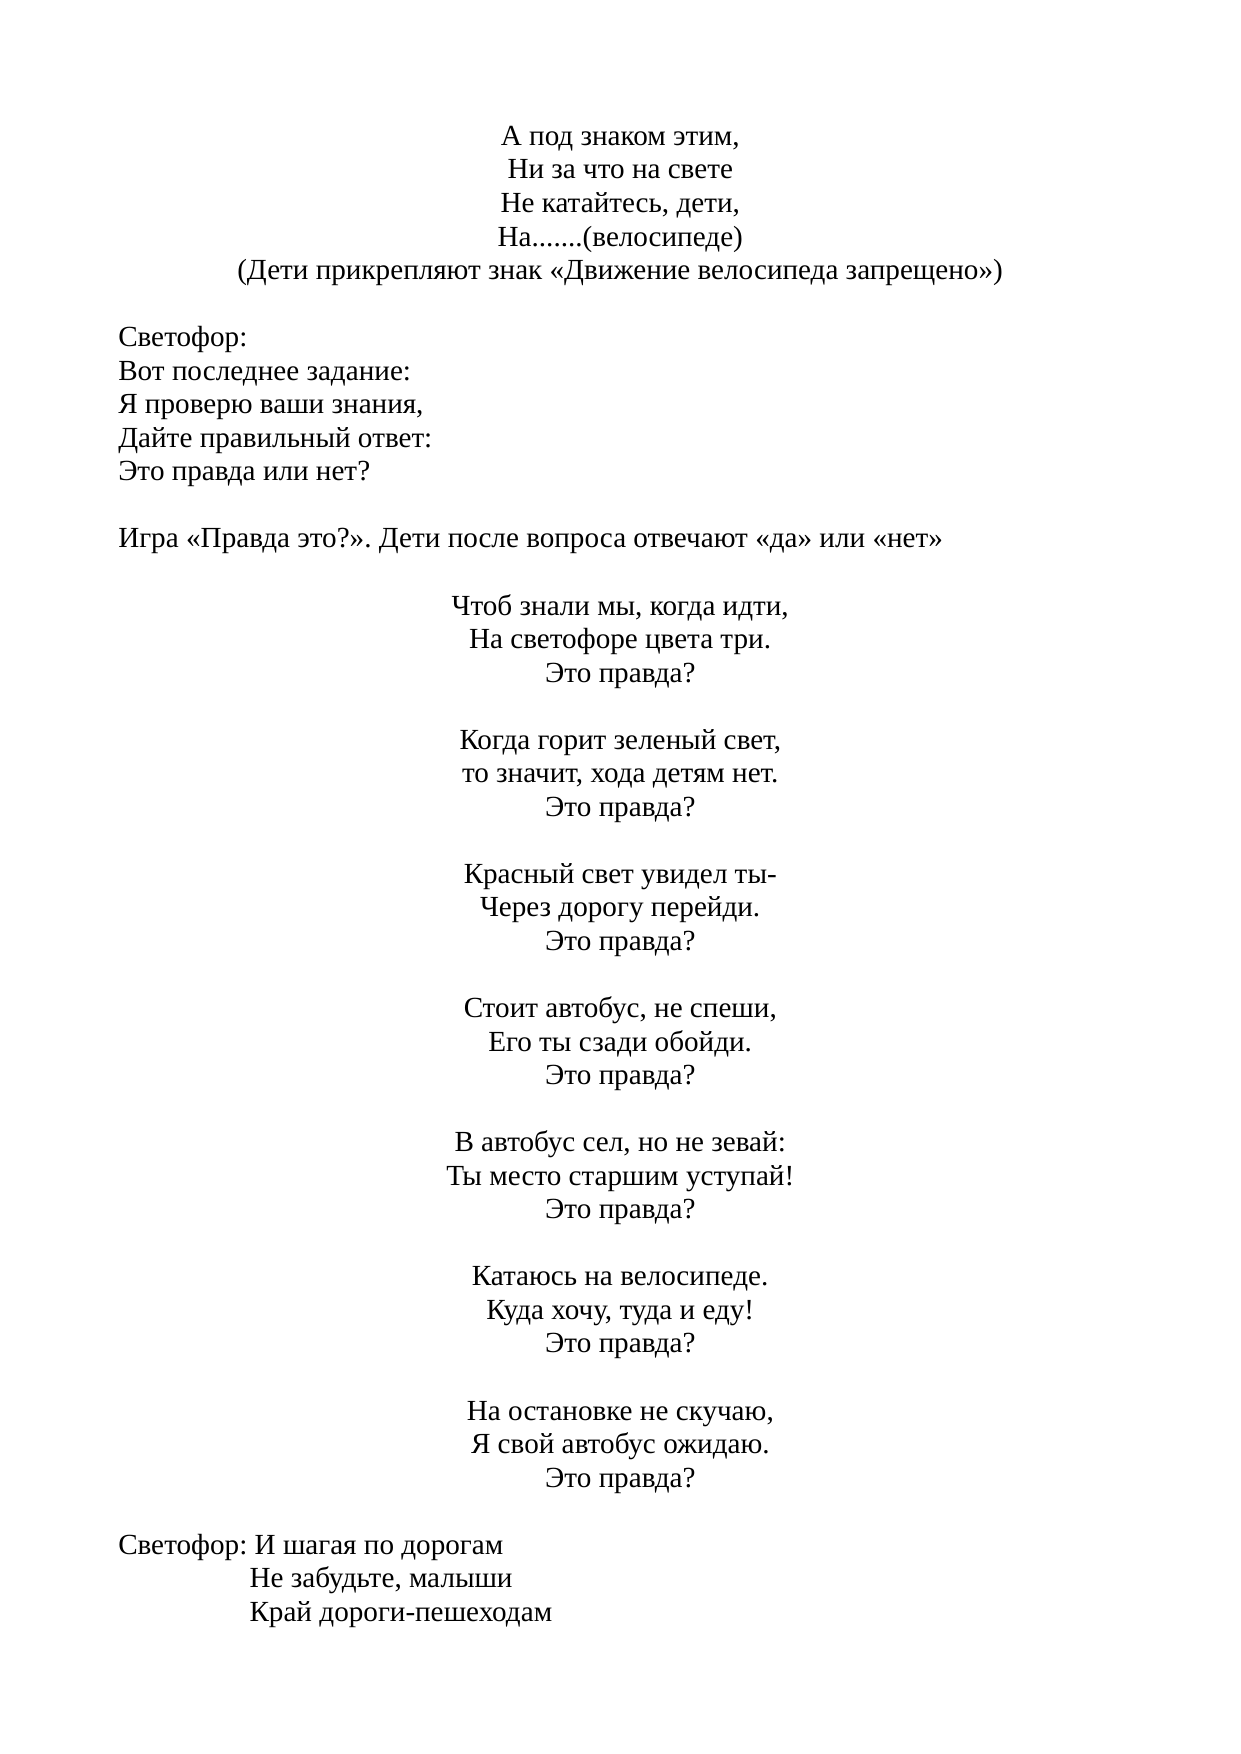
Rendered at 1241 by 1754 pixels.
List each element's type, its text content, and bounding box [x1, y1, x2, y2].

text Это правда? [118, 789, 1122, 822]
text Это правда? [118, 923, 1122, 957]
text На остановке не скучаю, [118, 1393, 1122, 1426]
text Вот последнее задание: [118, 353, 1122, 386]
text Это правда? [118, 1326, 1122, 1359]
text А под знаком этим, [118, 118, 1122, 152]
text Светофор: И шагая по дорогам [118, 1527, 1122, 1560]
text Не катайтесь, дети, [118, 185, 1122, 219]
text Не забудьте, малыши [118, 1560, 1122, 1594]
text Светофор: [118, 319, 1122, 353]
text Чтоб знали мы, когда идти, [118, 588, 1122, 621]
text Через дорогу перейди. [118, 889, 1122, 923]
text Это правда? [118, 655, 1122, 688]
text Красный свет увидел ты- [118, 856, 1122, 889]
text Это правда или нет? [118, 453, 1122, 487]
text то значит, хода детям нет. [118, 755, 1122, 789]
text Это правда? [118, 1460, 1122, 1493]
text Игра «Правда это?». Дети после вопроса отвечают «да» или «нет» [118, 521, 1122, 554]
text На.......(велосипеде) [118, 219, 1122, 252]
text Стоит автобус, не спеши, [118, 990, 1122, 1024]
text В автобус сел, но не зевай: [118, 1124, 1122, 1158]
text Это правда? [118, 1191, 1122, 1225]
text Я проверю ваши знания, [118, 386, 1122, 420]
text Куда хочу, туда и еду! [118, 1292, 1122, 1326]
text Ты место старшим уступай! [118, 1158, 1122, 1191]
text На светофоре цвета три. [118, 621, 1122, 655]
text Это правда? [118, 1057, 1122, 1091]
text Ни за что на свете [118, 152, 1122, 185]
text (Дети прикрепляют знак «Движение велосипеда запрещено») [118, 252, 1122, 286]
text Дайте правильный ответ: [118, 420, 1122, 453]
text Когда горит зеленый свет, [118, 722, 1122, 755]
text Край дороги-пешеходам [118, 1594, 1122, 1627]
text Я свой автобус ожидаю. [118, 1426, 1122, 1460]
text Его ты сзади обойди. [118, 1024, 1122, 1057]
text Катаюсь на велосипеде. [118, 1258, 1122, 1292]
